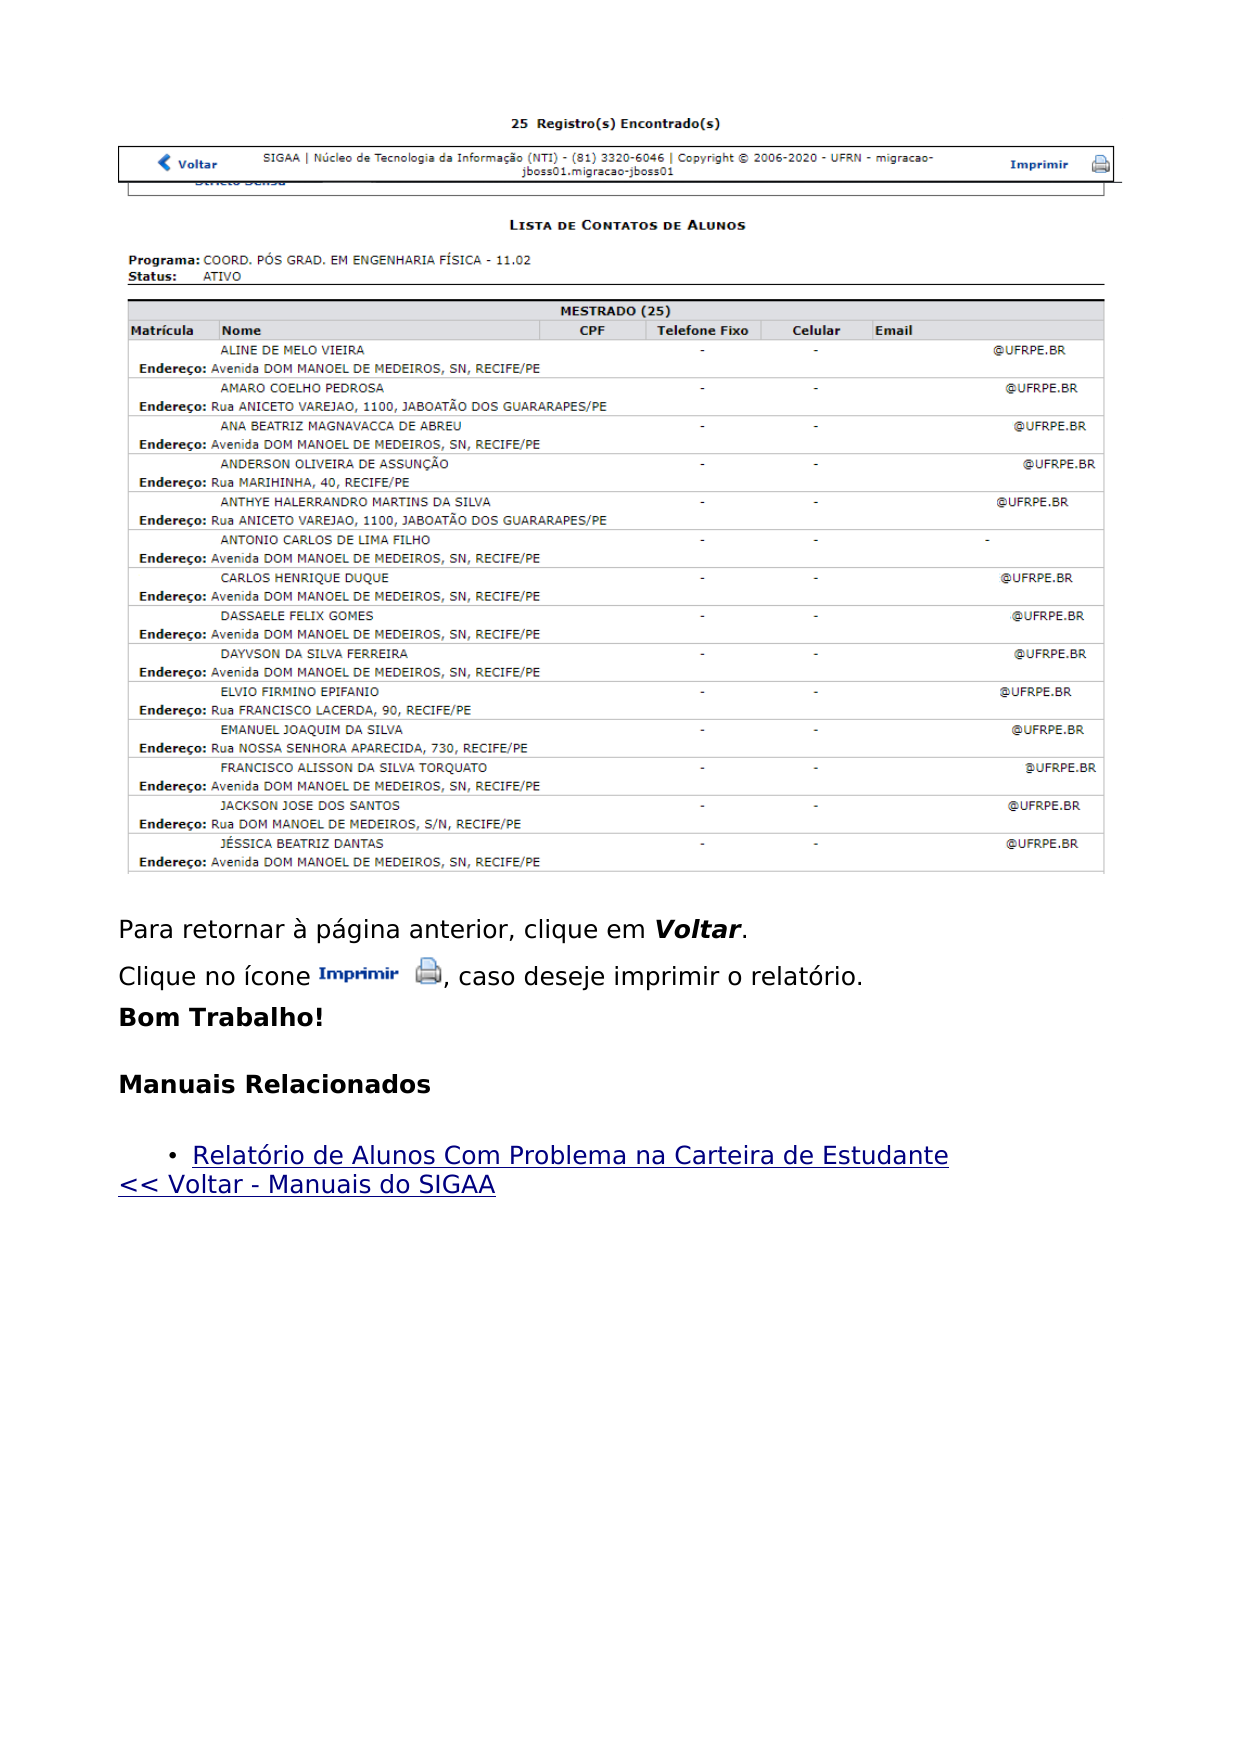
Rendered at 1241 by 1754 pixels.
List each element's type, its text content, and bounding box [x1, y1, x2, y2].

text Para retornar à página anterior, clique em Voltar. [118, 915, 1122, 944]
text Bom Trabalho! [118, 1004, 1122, 1033]
text << Voltar - Manuais do SIGAA [118, 1171, 1122, 1200]
picture [118, 118, 1123, 874]
text Clique no ícone , caso deseje imprimir o relatório. [118, 957, 1122, 991]
picture [318, 957, 443, 986]
subtitle Manuais Relacionados [118, 1070, 1122, 1099]
list Relatório de Alunos Com Problema na Carteira de Estudante [177, 1141, 1122, 1171]
